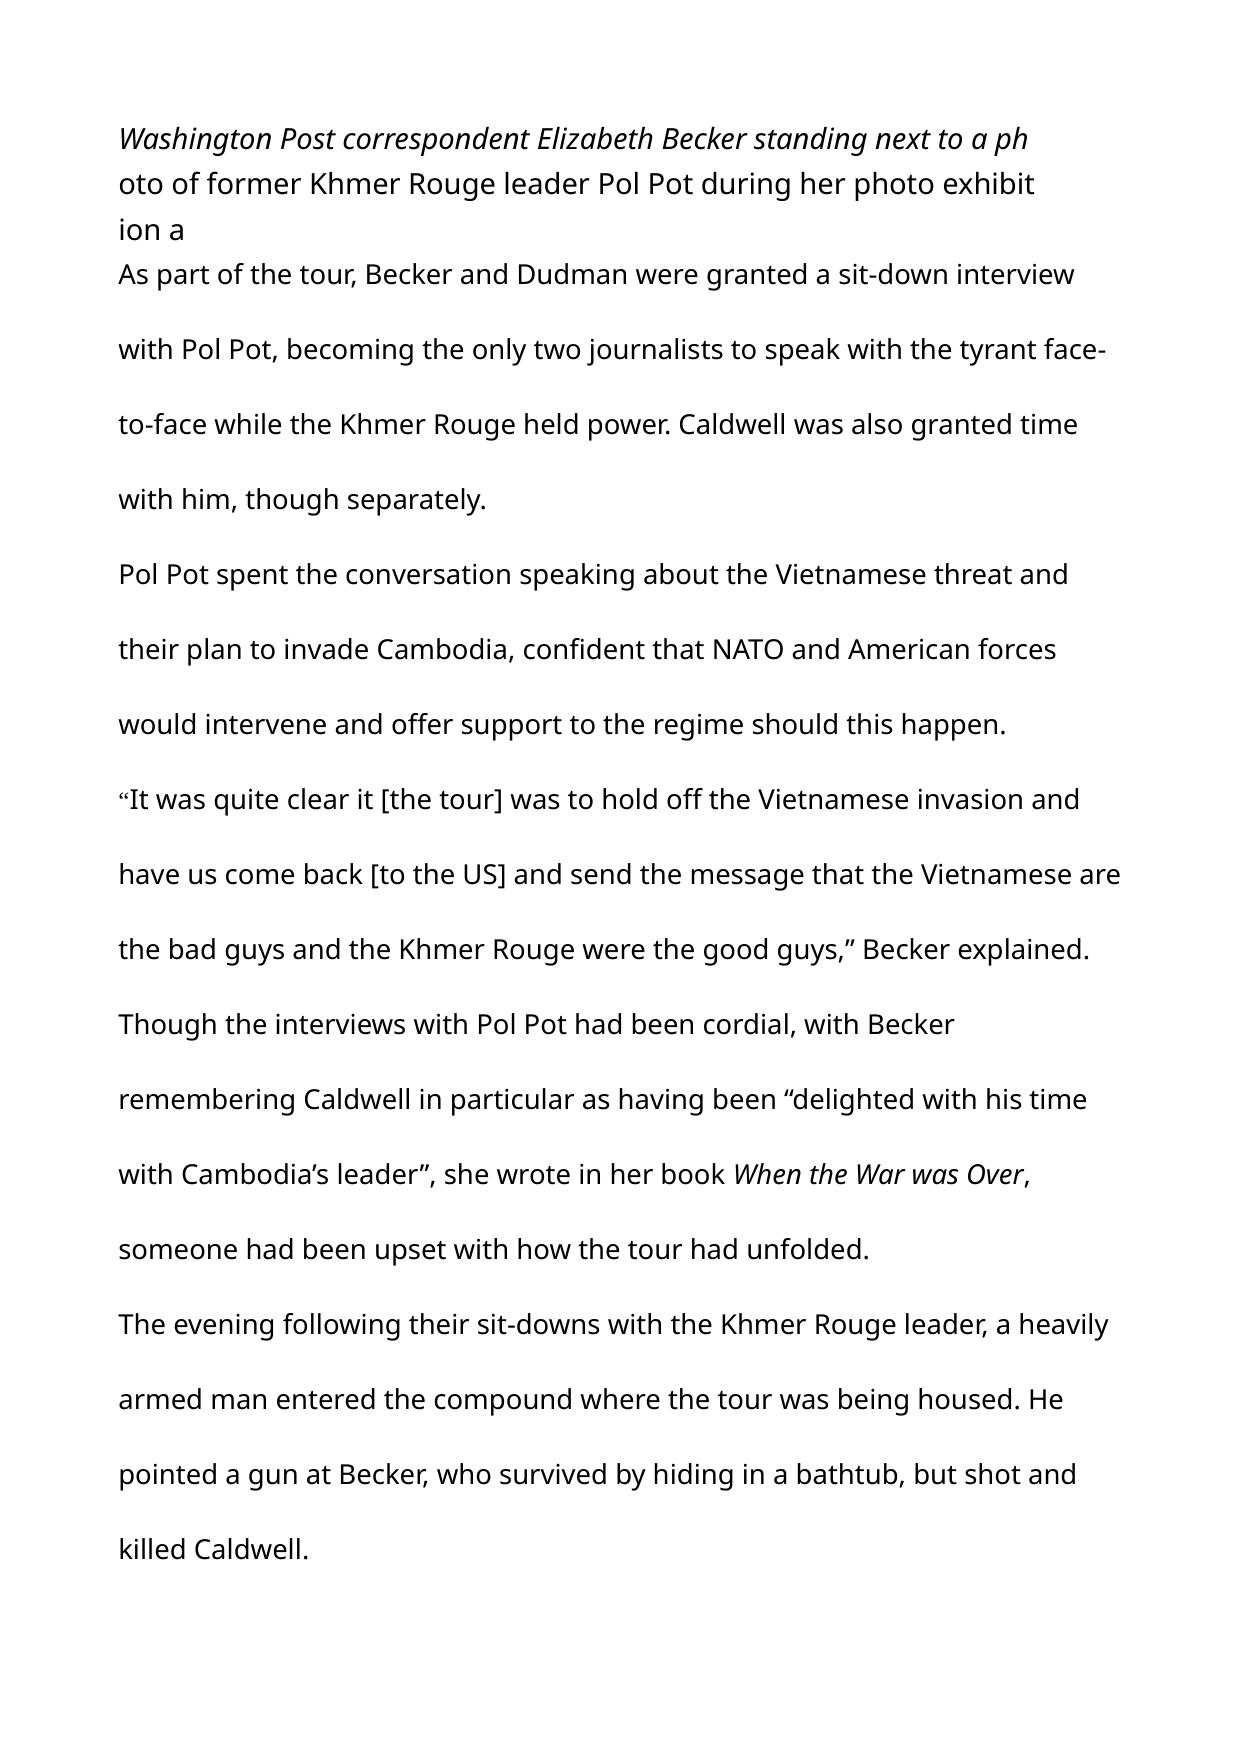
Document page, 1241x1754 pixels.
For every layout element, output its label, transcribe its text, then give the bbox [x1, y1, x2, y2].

text Washington Post correspondent Elizabeth Becker standing next to a photo of former Khmer Rouge leader Pol Pot during her photo exhibition at Bophana centre in Phnom Penh in February 2012. Photo: Tang Chhin Sothy [118, 118, 1122, 249]
text Pol Pot spent the conversation speaking about the Vietnamese threat and their plan to invade Cambodia, confident that NATO and American forces would intervene and offer support to the regime should this happen. [118, 555, 1122, 742]
text “It was quite clear it [the tour] was to hold off the Vietnamese invasion and have us come back [to the US] and send the message that the Vietnamese are the bad guys and the Khmer Rouge were the good guys,” Becker explained. [118, 780, 1122, 967]
text The evening following their sit-downs with the Khmer Rouge leader, a heavily armed man entered the compound where the tour was being housed. He pointed a gun at Becker, who survived by hiding in a bathtub, but shot and killed Caldwell. [118, 1305, 1122, 1567]
text As part of the tour, Becker and Dudman were granted a sit-down interview with Pol Pot, becoming the only two journalists to speak with the tyrant face-to-face while the Khmer Rouge held power. Caldwell was also granted time with him, though separately. [118, 255, 1122, 517]
text Though the interviews with Pol Pot had been cordial, with Becker remembering Caldwell in particular as having been “delighted with his time with Cambodia’s leader”, she wrote in her book When the War was Over, someone had been upset with how the tour had unfolded. [118, 1005, 1122, 1267]
